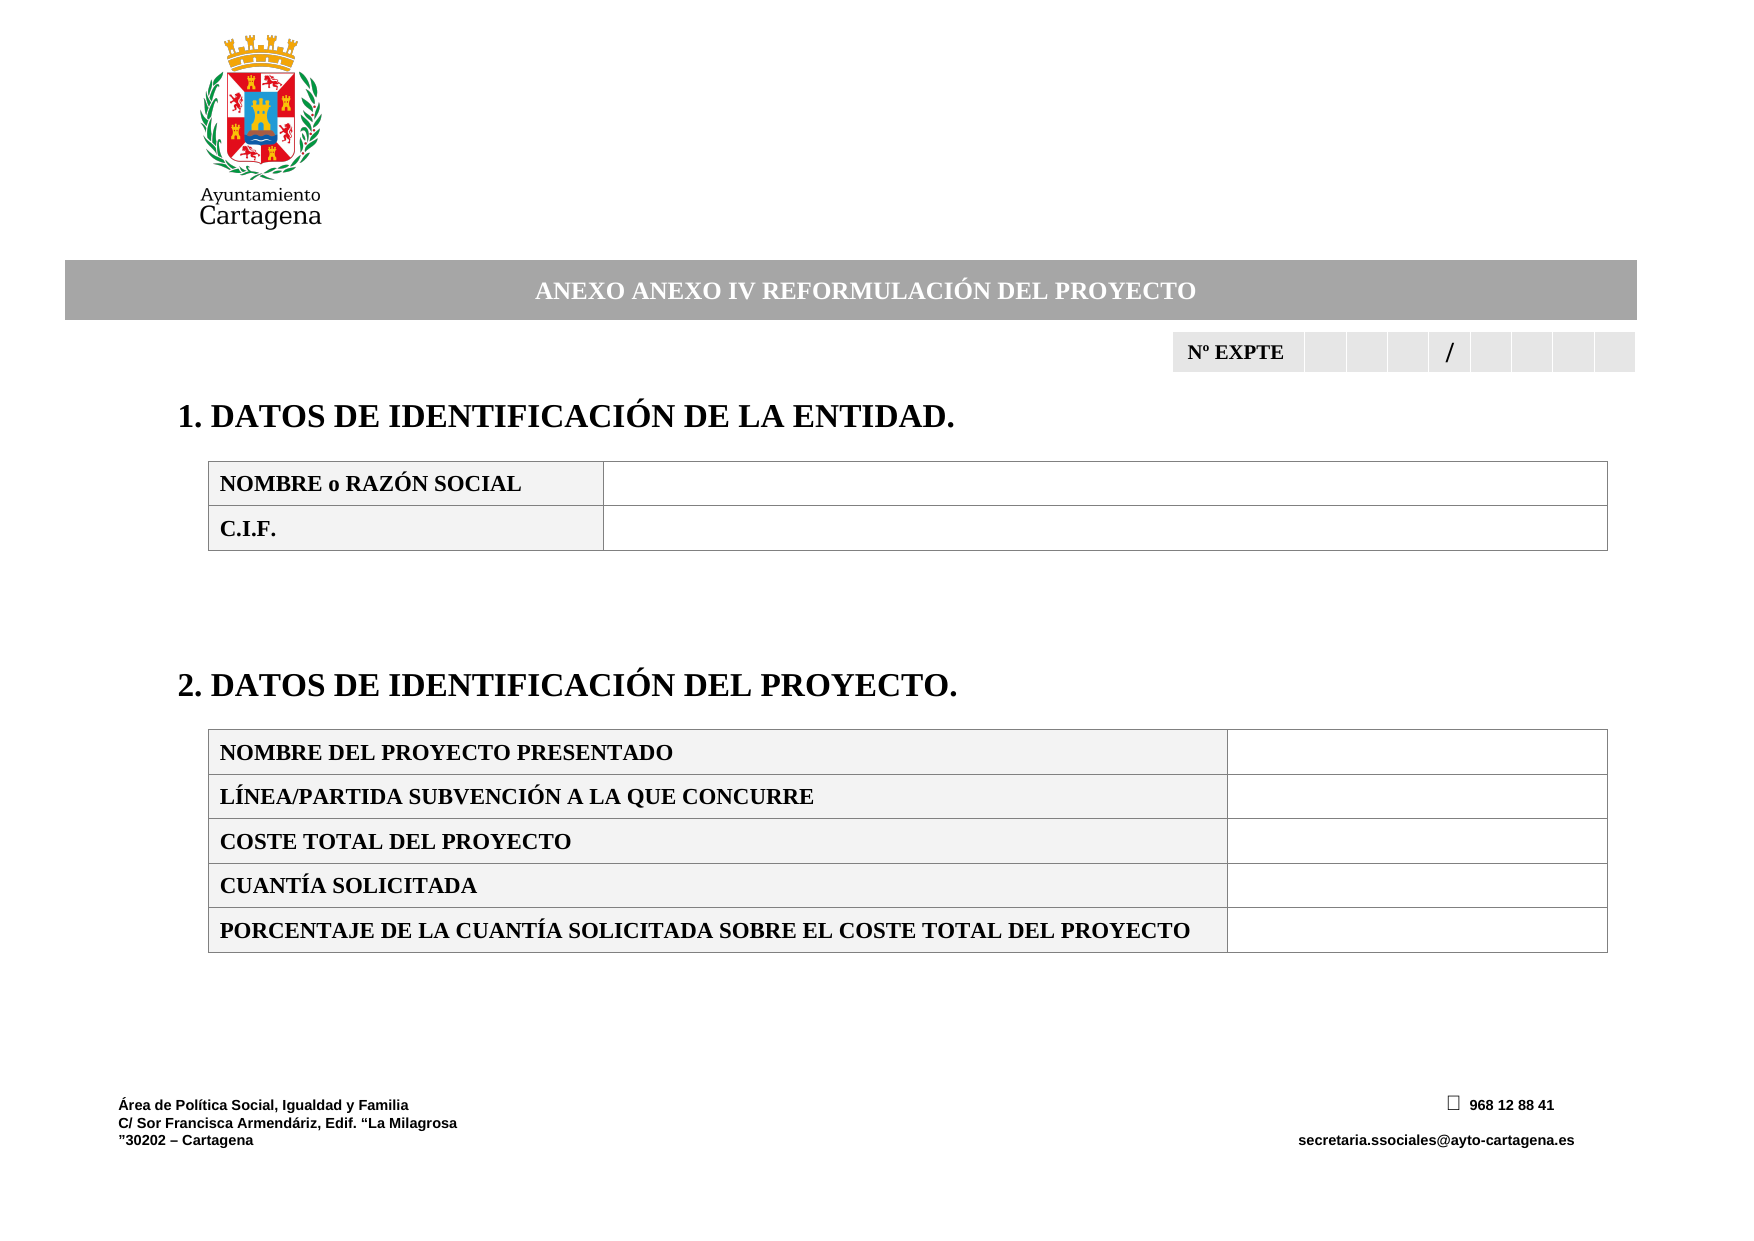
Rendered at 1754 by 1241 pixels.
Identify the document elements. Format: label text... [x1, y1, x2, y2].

table_cell COSTE TOTAL DEL PROYECTO [209, 819, 1227, 863]
table_header NOMBRE DEL PROYECTO PRESENTADO [209, 730, 1227, 774]
table_cell [1228, 864, 1607, 907]
table_cell CUANTÍA SOLICITADA [209, 864, 1227, 907]
table_header [1388, 332, 1428, 372]
table_cell LÍNEA/PARTIDA SUBVENCIÓN A LA QUE CONCURRE [209, 775, 1227, 818]
table_header [1553, 332, 1594, 372]
table_header [1512, 332, 1552, 372]
table_cell [1228, 819, 1607, 863]
table_cell [604, 506, 1607, 550]
text 2. DATOS DE IDENTIFICACIÓN DEL PROYECTO. [177, 665, 1698, 703]
table_header [1347, 332, 1387, 372]
table_header [604, 462, 1607, 505]
picture [185, 29, 334, 234]
table_header ANEXO ANEXO IV REFORMULACIÓN DEL PROYECTO [65, 260, 1637, 320]
text 1. DATOS DE IDENTIFICACIÓN DE LA ENTIDAD. [177, 397, 1698, 435]
table_header [1305, 332, 1346, 372]
table_cell [1228, 775, 1607, 818]
table_header [1595, 332, 1635, 372]
table_cell C.I.F. [209, 506, 603, 550]
table_cell [1228, 908, 1607, 952]
table_header Nº EXPTE [1173, 332, 1304, 372]
table_cell PORCENTAJE DE LA CUANTÍA SOLICITADA SOBRE EL COSTE TOTAL DEL PROYECTO [209, 908, 1227, 952]
table_header [1228, 730, 1607, 774]
table_header [1471, 332, 1511, 372]
table_header NOMBRE o RAZÓN SOCIAL [209, 462, 603, 505]
table_header / [1429, 332, 1470, 372]
